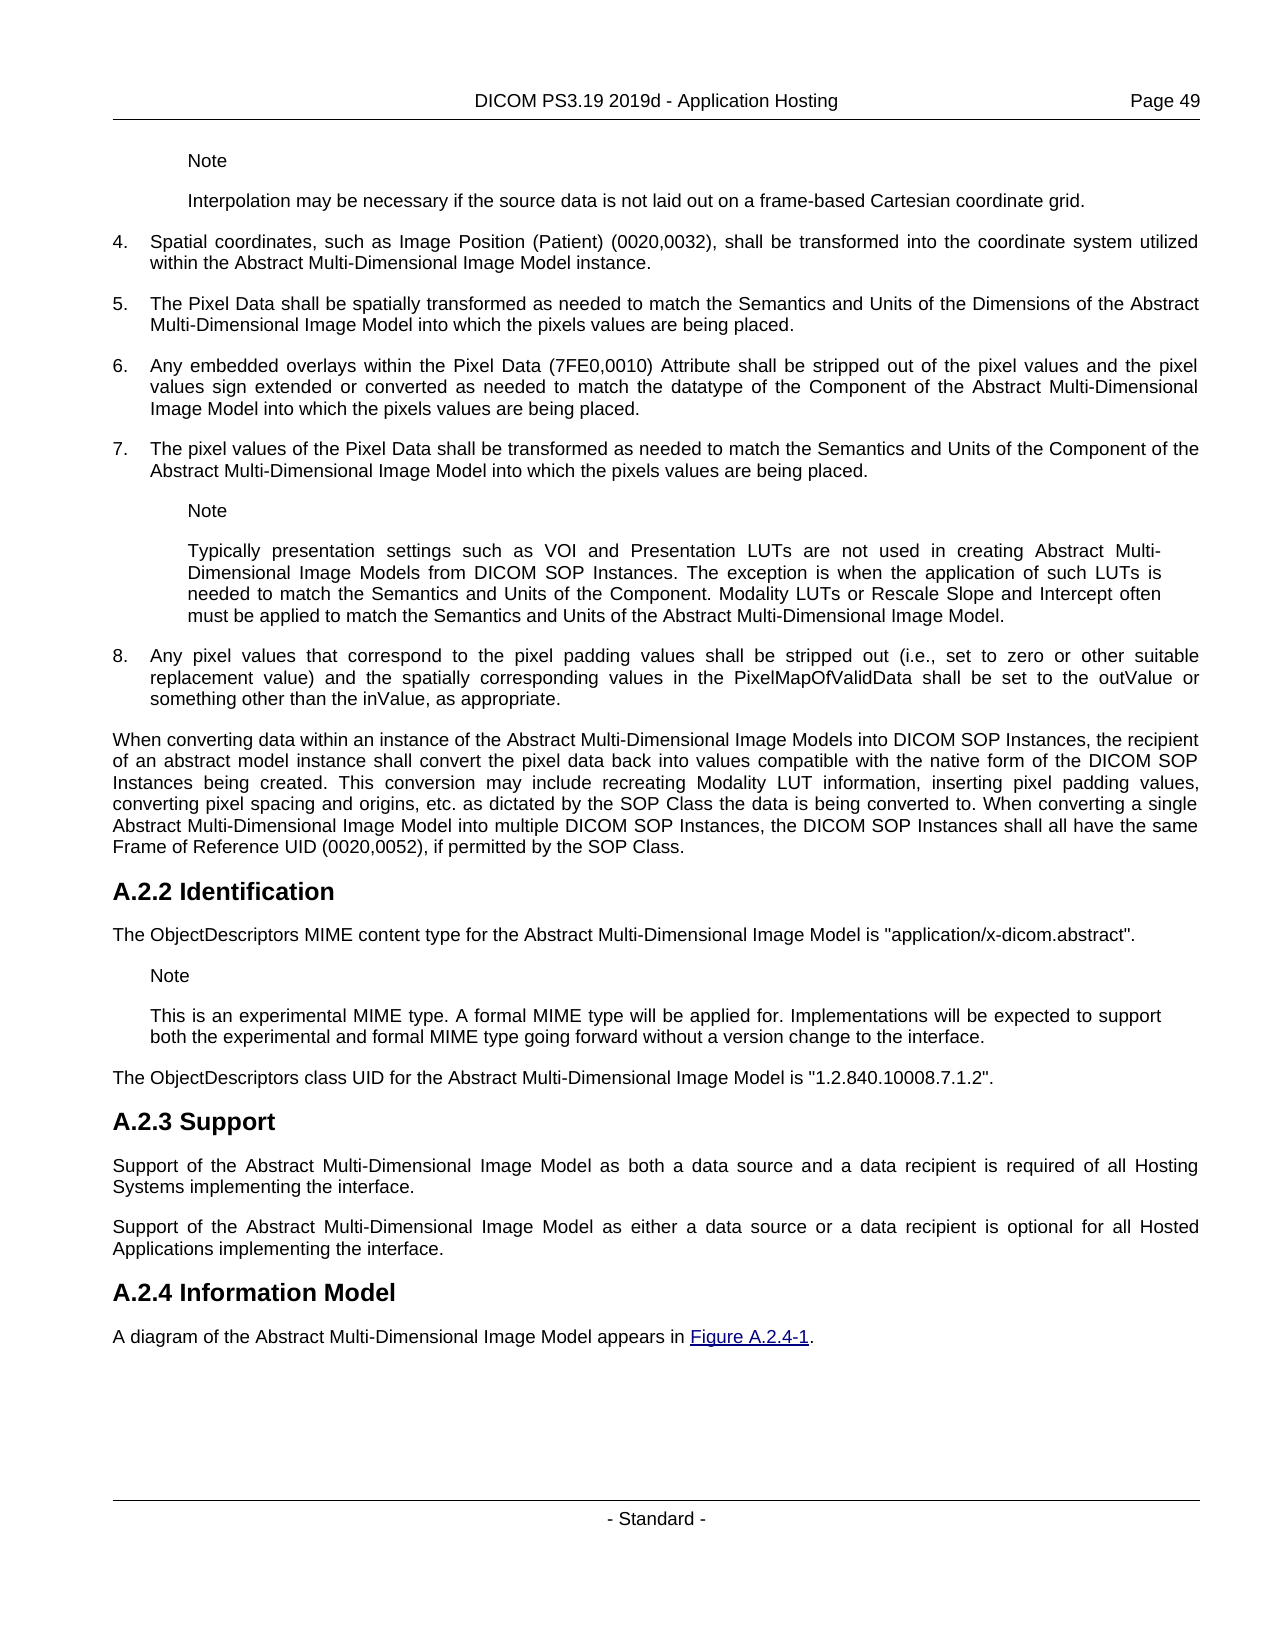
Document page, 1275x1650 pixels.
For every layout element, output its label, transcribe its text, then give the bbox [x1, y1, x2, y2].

text Interpolation may be necessary if the source data is not laid out on a frame-based Cartesian coordinate grid. [187, 190, 1162, 212]
text Support of the Abstract Multi-Dimensional Image Model as both a data source and a data recipient is required of all Hosting Systems implementing the interface. [112, 1154, 1200, 1197]
text Note [150, 964, 1162, 986]
text 8. Any pixel values that correspond to the pixel padding values shall be stripped out (i.e., set to zero or other suitable replacement value) and the spatially corresponding values in the PixelMapOfValidData shall be set to the outValue or something other than the inValue, as appropriate. [112, 645, 1200, 710]
text A.2.2 Identification [112, 877, 1200, 905]
text Note [187, 500, 1162, 521]
text The ObjectDescriptors class UID for the Abstract Multi-Dimensional Image Model is "1.2.840.10008.7.1.2". [112, 1067, 1200, 1088]
text 5. The Pixel Data shall be spatially transformed as needed to match the Semantics and Units of the Dimensions of the Abstract Multi-Dimensional Image Model into which the pixels values are being placed. [112, 292, 1200, 336]
text When converting data within an instance of the Abstract Multi-Dimensional Image Models into DICOM SOP Instances, the recipient of an abstract model instance shall convert the pixel data back into values compatible with the native form of the DICOM SOP Instances being created. This conversion may include recreating Modality LUT information, inserting pixel padding values, converting pixel spacing and origins, etc. as dictated by the SOP Class the data is being converted to. When converting a single Abstract Multi-Dimensional Image Model into multiple DICOM SOP Instances, the DICOM SOP Instances shall all have the same Frame of Reference UID (0020,0052), if permitted by the SOP Class. [112, 728, 1200, 858]
text Note [187, 150, 1162, 172]
text 7. The pixel values of the Pixel Data shall be transformed as needed to match the Semantics and Units of the Component of the Abstract Multi-Dimensional Image Model into which the pixels values are being placed. [112, 438, 1200, 481]
text This is an experimental MIME type. A formal MIME type will be applied for. Implementations will be expected to support both the experimental and formal MIME type going forward without a version change to the interface. [150, 1005, 1162, 1048]
text 6. Any embedded overlays within the Pixel Data (7FE0,0010) Attribute shall be stripped out of the pixel values and the pixel values sign extended or converted as needed to match the datatype of the Component of the Abstract Multi-Dimensional Image Model into which the pixels values are being placed. [112, 354, 1200, 419]
text Typically presentation settings such as VOI and Presentation LUTs are not used in creating Abstract Multi-Dimensional Image Models from DICOM SOP Instances. The exception is when the application of such LUTs is needed to match the Semantics and Units of the Component. Modality LUTs or Rescale Slope and Intercept often must be applied to match the Semantics and Units of the Abstract Multi-Dimensional Image Model. [187, 540, 1162, 626]
text A diagram of the Abstract Multi-Dimensional Image Model appears in Figure A.2.4-1. [112, 1326, 1200, 1347]
text Support of the Abstract Multi-Dimensional Image Model as either a data source or a data recipient is optional for all Hosted Applications implementing the interface. [112, 1216, 1200, 1259]
text A.2.4 Information Model [112, 1278, 1200, 1307]
text The ObjectDescriptors MIME content type for the Abstract Multi-Dimensional Image Model is "application/x-dicom.abstract". [112, 924, 1200, 946]
text 4. Spatial coordinates, such as Image Position (Patient) (0020,0032), shall be transformed into the coordinate system utilized within the Abstract Multi-Dimensional Image Model instance. [112, 231, 1200, 274]
text A.2.3 Support [112, 1107, 1200, 1136]
